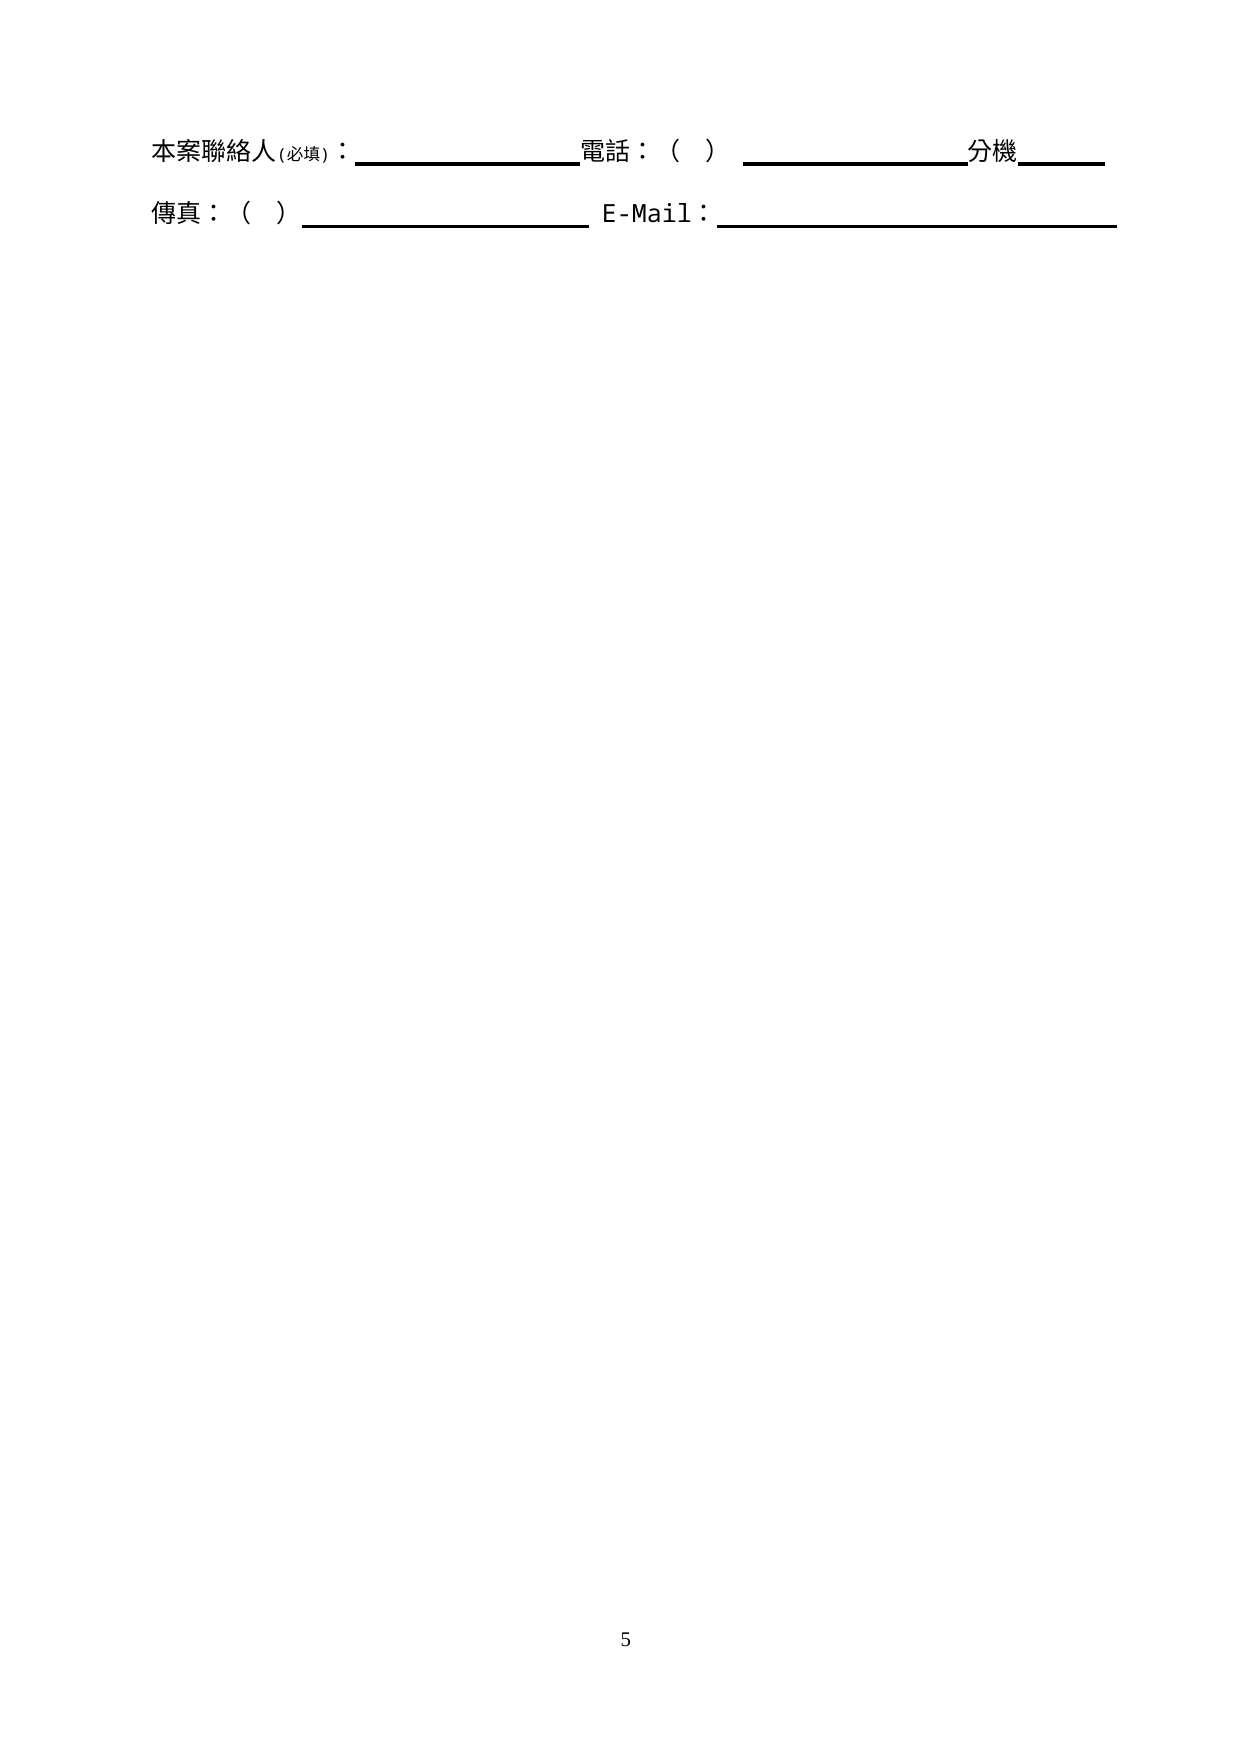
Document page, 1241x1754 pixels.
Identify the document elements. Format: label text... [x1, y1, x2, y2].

text 傳真：（ ） E-Mail： [152, 170, 1122, 233]
text 本案聯絡人(必填)： 電話：（ ） 分機 [152, 108, 1122, 170]
